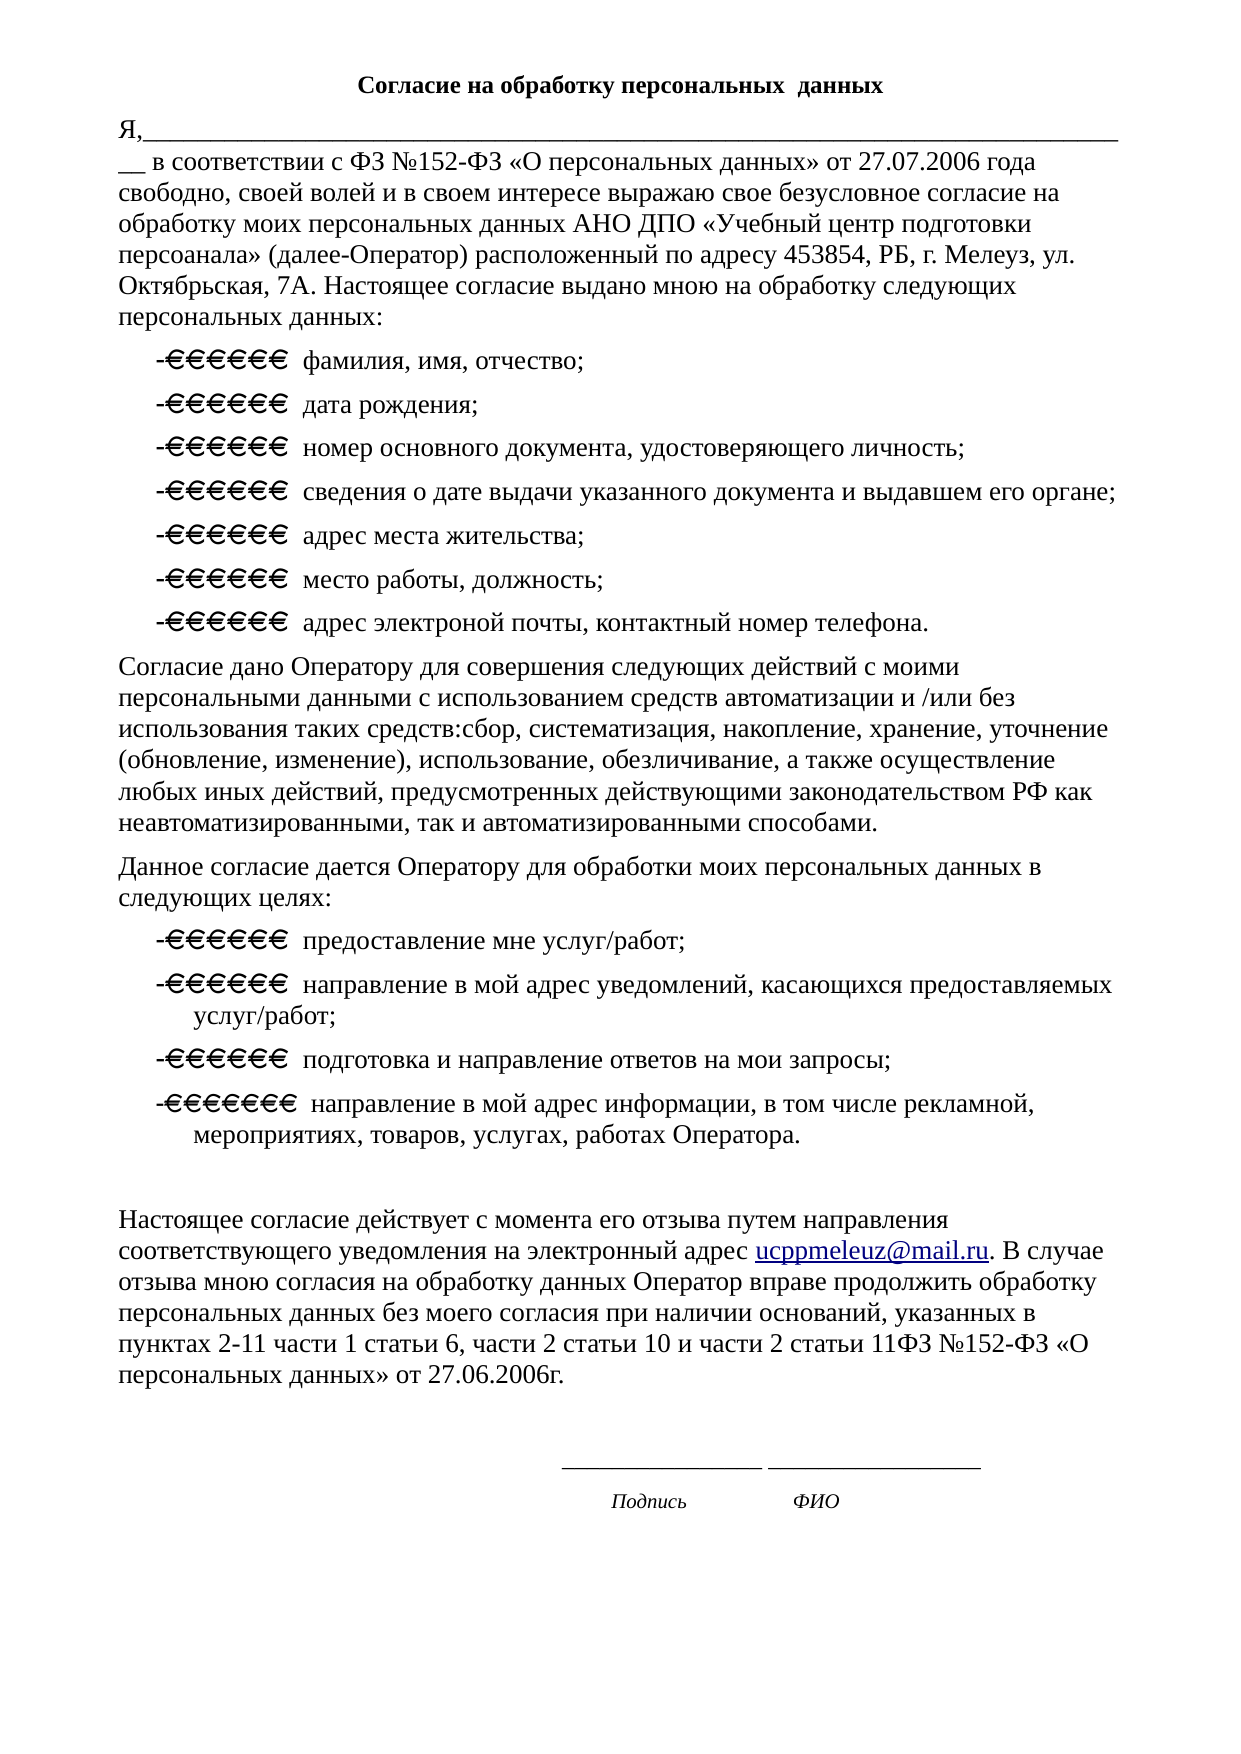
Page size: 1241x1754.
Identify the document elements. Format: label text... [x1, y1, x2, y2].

text Согласие дано Оператору для совершения следующих действий с моими персональными данными с использованием средств автоматизации и /или без использования таких средств:сбор, систематизация, накопление, хранение, уточнение (обновление, изменение), использование, обезличивание, а также осуществление любых иных действий, предусмотренных действующими законодательством РФ как неавтоматизированными, так и автоматизированными способами. [118, 650, 1122, 837]
text Данное согласие дается Оператору для обработки моих персональных данных в следующих целях: [118, 849, 1122, 912]
text Я,__________________________________________________________________________ в соответствии с ФЗ №152-ФЗ «О персональных данных» от 27.07.2006 года свободно, своей волей и в своем интересе выражаю свое безусловное согласие на обработку моих персональных данных АНО ДПО «Учебный центр подготовки персоанала» (далее-Оператор) расположенный по адресу 453854, РБ, г. Мелеуз, ул. Октябрьская, 7А. Настоящее согласие выдано мною на обработку следующих персональных данных: [118, 113, 1122, 331]
text - адрес электроной почты, контактный номер телефона. [156, 606, 1122, 638]
text ________________ _________________ [118, 1443, 1122, 1472]
text Настоящее согласие действует с момента его отзыва путем направления соответствующего уведомления на электронный адрес ucppmeleuz@mail.ru. В случае отзыва мною согласия на обработку данных Оператор вправе продолжить обработку персональных данных без моего согласия при наличии оснований, указанных в пунктах 2-11 части 1 статьи 6, части 2 статьи 10 и части 2 статьи 11ФЗ №152-ФЗ «О персональных данных» от 27.06.2006г. [118, 1203, 1122, 1390]
text - подготовка и направление ответов на мои запросы; [156, 1043, 1122, 1074]
text - сведения о дате выдачи указанного документа и выдавшем его органе; [156, 475, 1122, 506]
text - адрес места жительства; [156, 519, 1122, 550]
text - дата рождения; [156, 388, 1122, 419]
text - предоставление мне услуг/работ; [156, 924, 1122, 956]
text - направление в мой адрес информации, в том числе рекламной, мероприятиях, товаров, услугах, работах Оператора. [156, 1087, 1122, 1149]
text Согласие на обработку персональных данных [118, 70, 1122, 98]
text - номер основного документа, удостоверяющего личность; [156, 431, 1122, 463]
text - место работы, должность; [156, 563, 1122, 594]
text Подпись ФИО [118, 1485, 1122, 1513]
text - направление в мой адрес уведомлений, касающихся предоставляемых услуг/работ; [156, 968, 1122, 1031]
text - фамилия, имя, отчество; [156, 344, 1122, 375]
